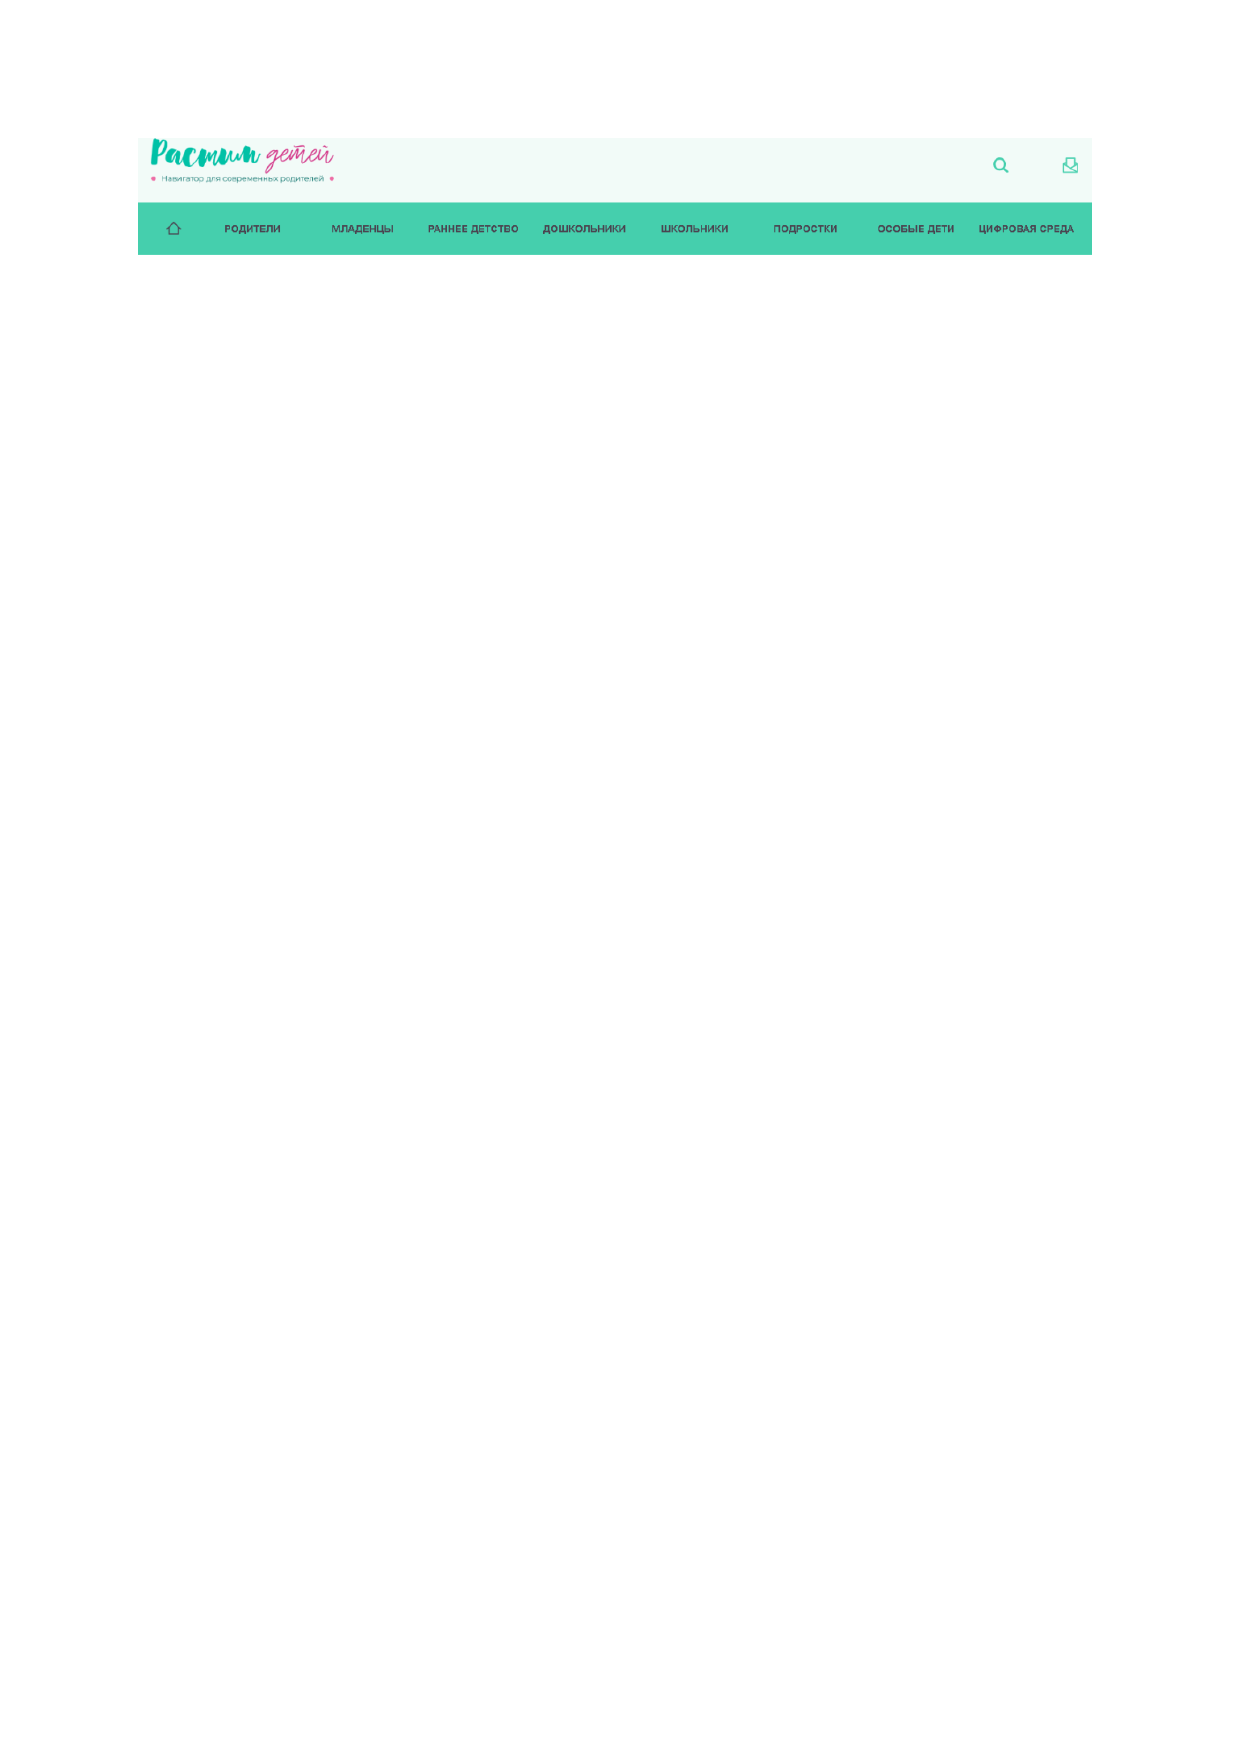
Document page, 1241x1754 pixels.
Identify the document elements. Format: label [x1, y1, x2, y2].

picture [126, 125, 1114, 824]
